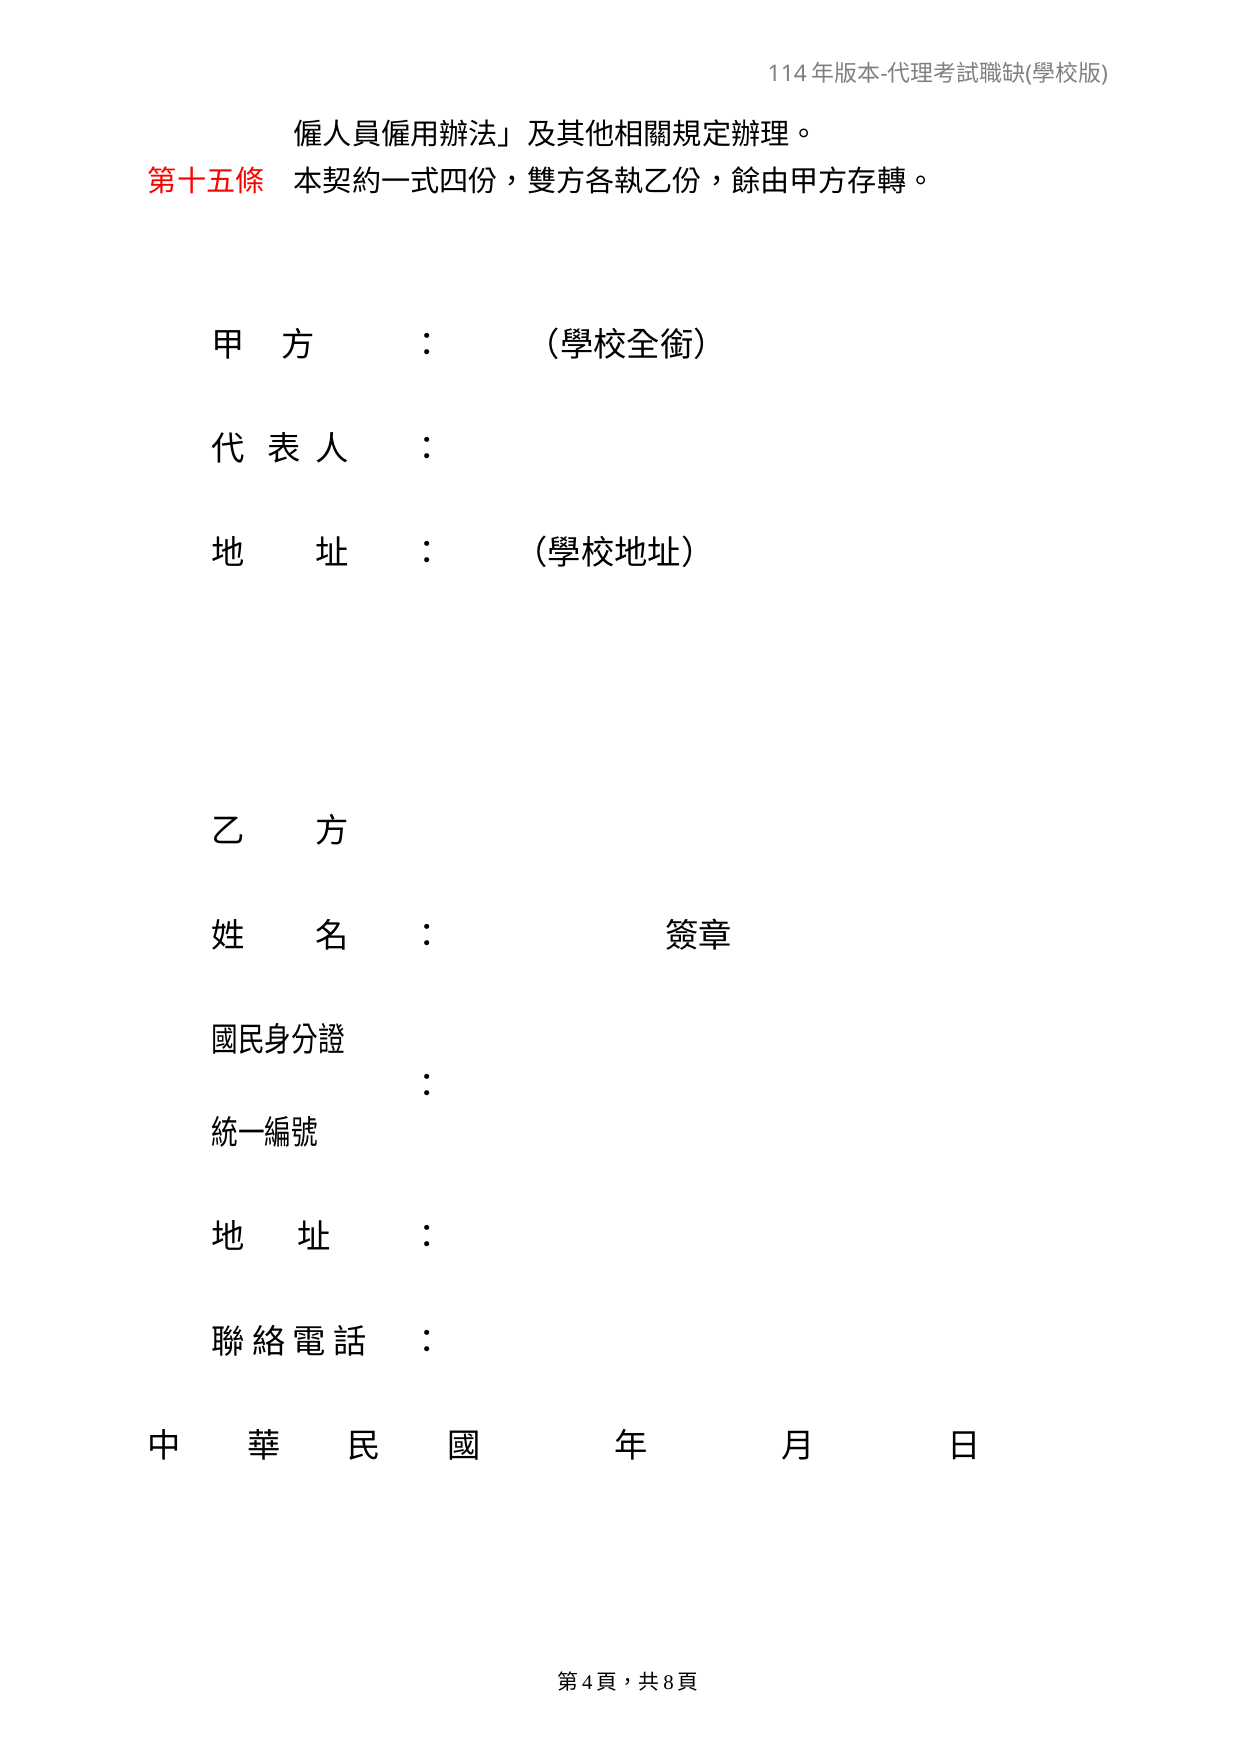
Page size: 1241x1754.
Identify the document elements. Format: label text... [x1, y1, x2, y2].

table_cell （學校地址） [436, 504, 743, 608]
table_cell [412, 608, 436, 886]
table_cell 姓 名 [200, 886, 412, 990]
table_header 甲 方 [200, 295, 412, 399]
table_cell [436, 608, 743, 886]
table_cell [436, 1292, 743, 1397]
table_cell 地 址 [200, 1188, 412, 1292]
table_cell 代 表 人 [200, 399, 412, 504]
table_cell 簽章 [436, 886, 743, 990]
text 第十五條 本契約一式四份，雙方各執乙份，餘由甲方存轉。 [148, 155, 1107, 202]
table_cell 聯 絡 電 話 [200, 1292, 412, 1397]
table_cell ： [412, 886, 436, 990]
table_cell ： [412, 399, 436, 504]
table_header （學校全銜） [436, 295, 743, 399]
text 僱人員僱用辦法」及其他相關規定辦理。 [148, 109, 1107, 155]
table_cell ： [412, 504, 436, 608]
table_cell 國民身分證 統一編號 [200, 990, 412, 1188]
table_cell 地 址 [200, 504, 412, 608]
table_cell ： [412, 990, 436, 1188]
table_cell ： [412, 1188, 436, 1292]
table_header ： [412, 295, 436, 399]
table_cell [436, 1188, 743, 1292]
table_cell [436, 399, 743, 504]
text 中 華 民 國 年 月 日 [148, 1397, 1107, 1490]
table_cell [436, 990, 743, 1188]
table_cell ： [412, 1292, 436, 1397]
table_cell 乙 方 [200, 608, 412, 886]
